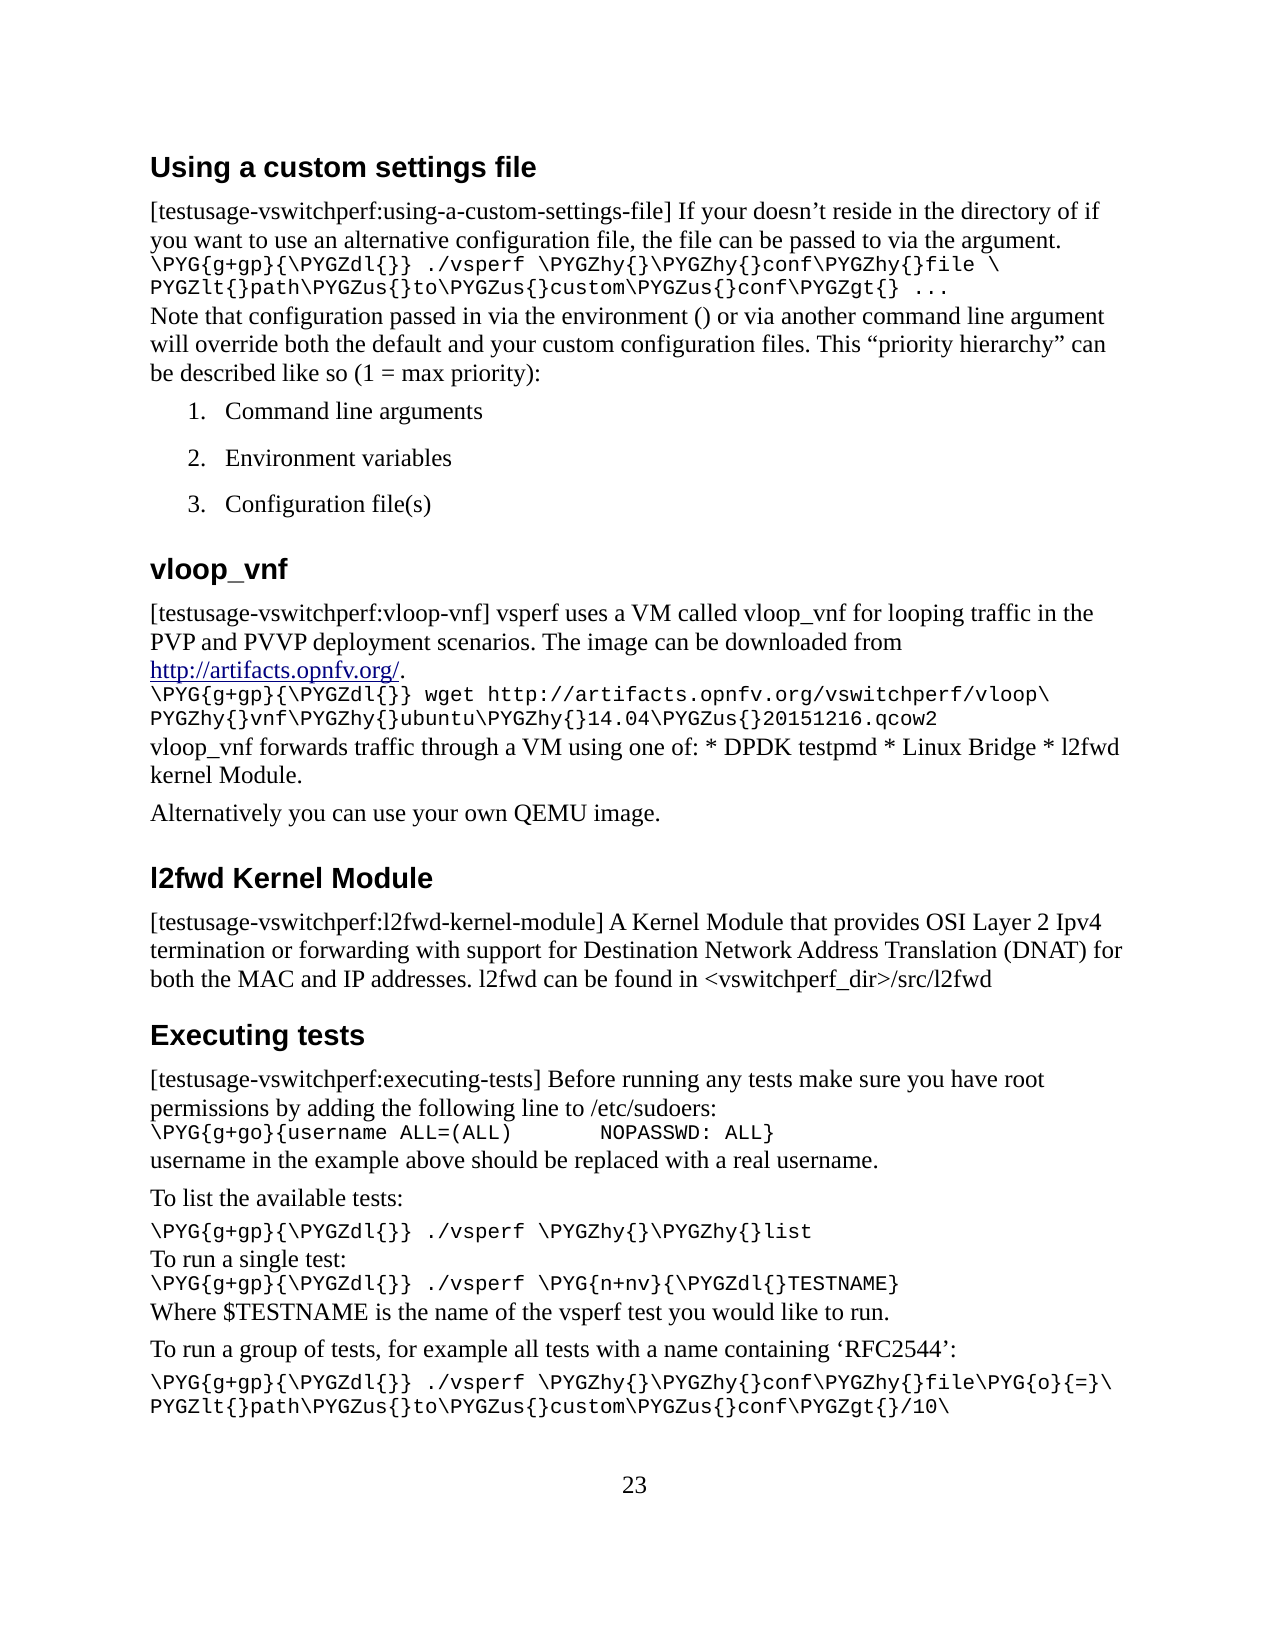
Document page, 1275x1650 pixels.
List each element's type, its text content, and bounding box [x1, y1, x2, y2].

text username in the example above should be replaced with a real username. [150, 1145, 1125, 1174]
text Alternatively you can use your own QEMU image. [150, 798, 1125, 827]
subtitle l2fwd Kernel Module [150, 861, 1125, 894]
text \PYG{g+gp}{\PYGZdl{}} ./vsperf \PYGZhy{}\PYGZhy{}conf\PYGZhy{}file\PYG{o}{=}\PYGZlt{}path\PYGZus{}to\PYGZus{}custom\PYGZus{}conf\PYGZgt{}/10\ [150, 1372, 1125, 1419]
text [testusage-vswitchperf:using-a-custom-settings-file] If your doesn’t reside in the directory of if you want to use an alternative configuration file, the file can be passed to via the argument. [150, 196, 1125, 253]
list Environment variables [187, 443, 1125, 471]
list Command line arguments [187, 396, 1125, 425]
text \PYG{g+gp}{\PYGZdl{}} wget http://artifacts.opnfv.org/vswitchperf/vloop\PYGZhy{}vnf\PYGZhy{}ubuntu\PYGZhy{}14.04\PYGZus{}20151216.qcow2 [150, 684, 1125, 732]
text vloop_vnf forwards traffic through a VM using one of: * DPDK testpmd * Linux Bridge * l2fwd kernel Module. [150, 732, 1125, 789]
text To run a single test: [150, 1244, 1125, 1273]
subtitle Executing tests [150, 1018, 1125, 1052]
text Where $TESTNAME is the name of the vsperf test you would like to run. [150, 1297, 1125, 1326]
text \PYG{g+gp}{\PYGZdl{}} ./vsperf \PYGZhy{}\PYGZhy{}conf\PYGZhy{}file \PYGZlt{}path\PYGZus{}to\PYGZus{}custom\PYGZus{}conf\PYGZgt{} ... [150, 253, 1125, 301]
text [testusage-vswitchperf:executing-tests] Before running any tests make sure you have root permissions by adding the following line to /etc/sudoers: [150, 1064, 1125, 1122]
text [testusage-vswitchperf:vloop-vnf] vsperf uses a VM called vloop_vnf for looping traffic in the PVP and PVVP deployment scenarios. The image can be downloaded from http://artifacts.opnfv.org/. [150, 598, 1125, 684]
subtitle Using a custom settings file [150, 150, 1125, 183]
subtitle vloop_vnf [150, 552, 1125, 586]
text [testusage-vswitchperf:l2fwd-kernel-module] A Kernel Module that provides OSI Layer 2 Ipv4 termination or forwarding with support for Destination Network Address Translation (DNAT) for both the MAC and IP addresses. l2fwd can be found in <vswitchperf_dir>/src/l2fwd [150, 907, 1125, 993]
text To list the available tests: [150, 1183, 1125, 1212]
text Note that configuration passed in via the environment () or via another command line argument will override both the default and your custom configuration files. This “priority hierarchy” can be described like so (1 = max priority): [150, 301, 1125, 387]
list Configuration file(s) [187, 489, 1125, 518]
text \PYG{g+go}{username ALL=(ALL) NOPASSWD: ALL} [150, 1122, 1125, 1145]
text \PYG{g+gp}{\PYGZdl{}} ./vsperf \PYG{n+nv}{\PYGZdl{}TESTNAME} [150, 1273, 1125, 1297]
text \PYG{g+gp}{\PYGZdl{}} ./vsperf \PYGZhy{}\PYGZhy{}list [150, 1221, 1125, 1244]
text To run a group of tests, for example all tests with a name containing ‘RFC2544’: [150, 1334, 1125, 1363]
